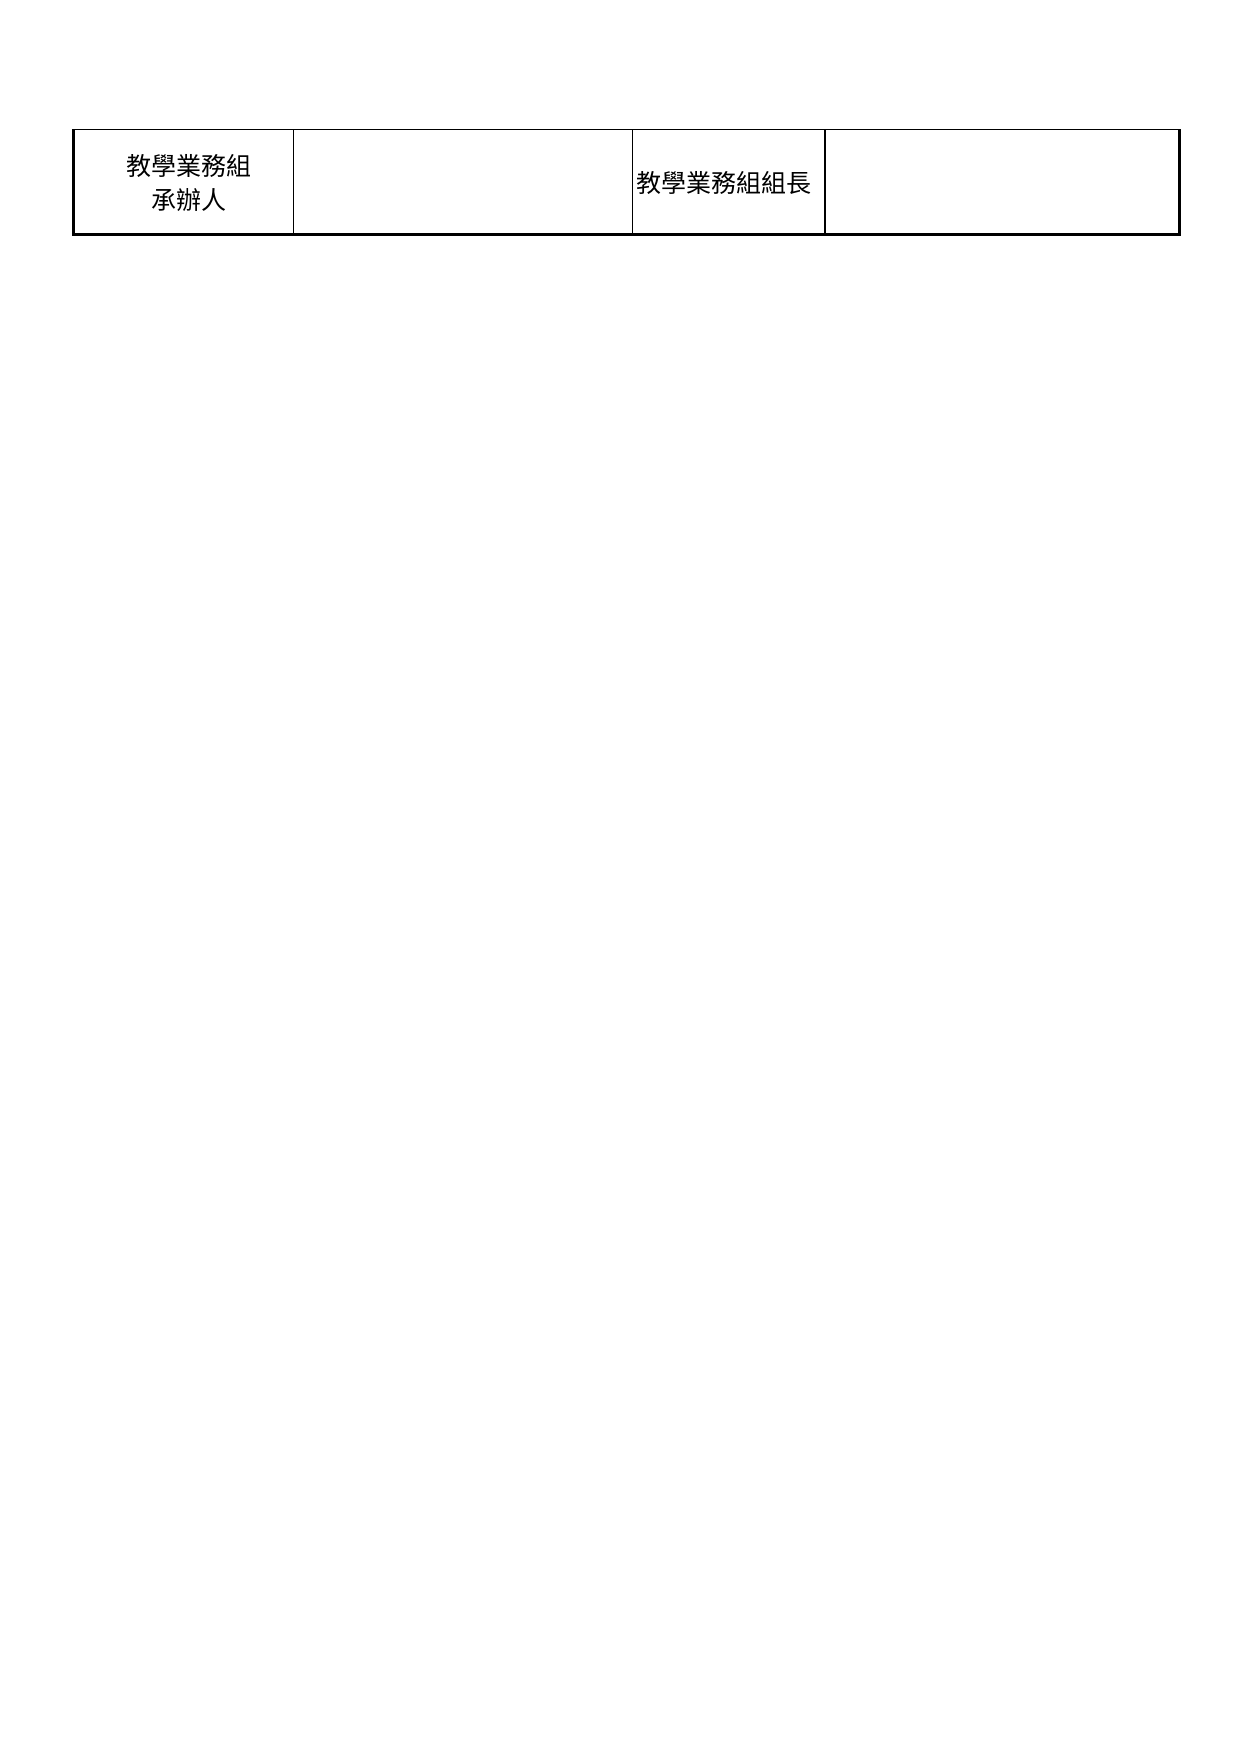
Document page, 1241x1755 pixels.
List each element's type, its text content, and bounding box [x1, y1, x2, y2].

table_cell [826, 130, 1178, 233]
table_cell 教學業務組組長 [633, 130, 824, 233]
table_cell [294, 130, 632, 233]
table_cell 教學業務組 承辦人 [75, 130, 293, 233]
